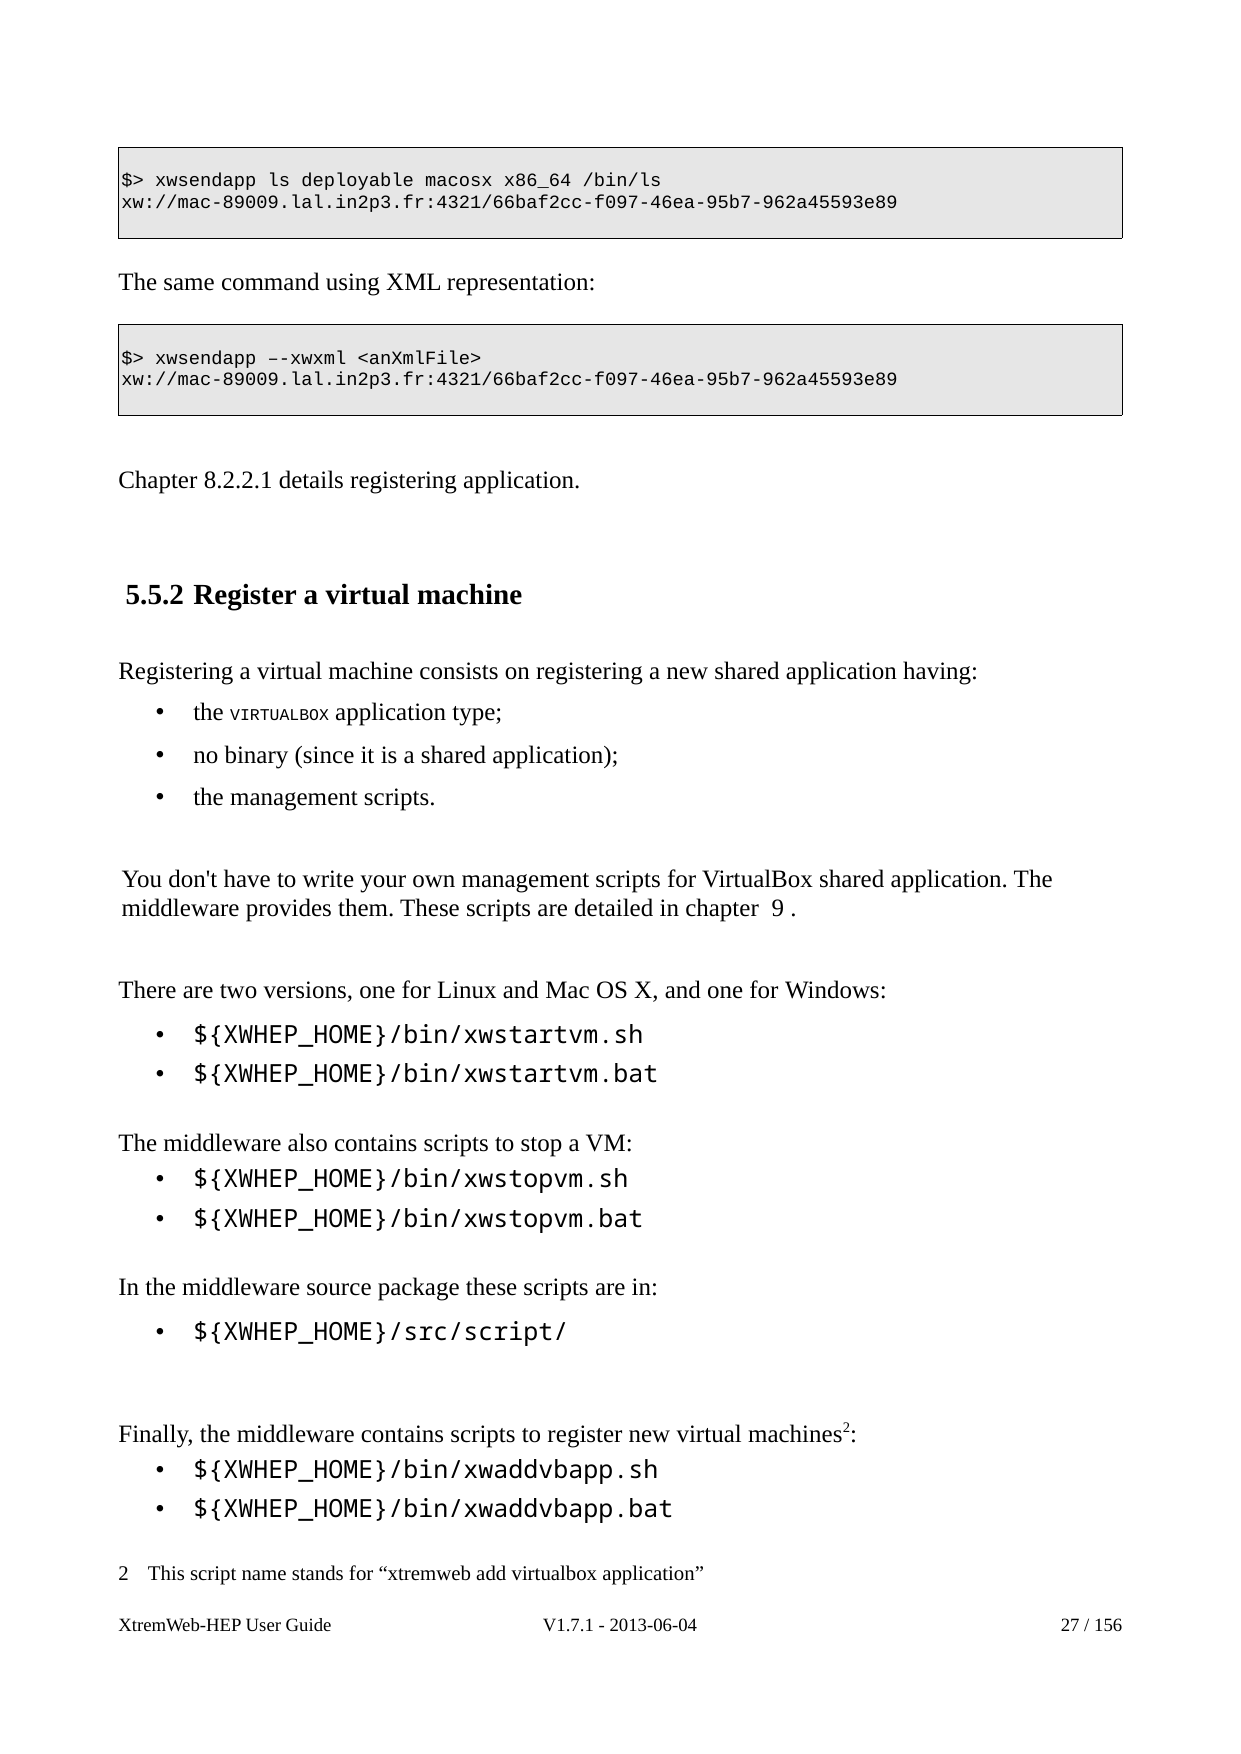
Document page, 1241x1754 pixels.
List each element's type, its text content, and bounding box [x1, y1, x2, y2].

list ${XWHEP_HOME}/src/script/ [156, 1314, 1122, 1348]
text There are two versions, one for Linux and Mac OS X, and one for Windows: [118, 975, 1122, 1004]
subtitle Register a virtual machine [118, 577, 1122, 610]
text Chapter 8.2.2.1 details registering application. [118, 466, 1122, 494]
text The same command using XML representation: [118, 267, 1122, 295]
list You don't have to write your own management scripts for VirtualBox shared application. The middleware provides them. These scripts are detailed in chapter 9. [121, 864, 1122, 922]
list ${XWHEP_HOME}/bin/xwstopvm.sh [156, 1161, 1122, 1195]
text Registering a virtual machine consists on registering a new shared application having: [118, 656, 1122, 684]
list the virtualbox application type; [156, 697, 1122, 728]
list ${XWHEP_HOME}/bin/xwstartvm.sh [156, 1017, 1122, 1051]
list ${XWHEP_HOME}/bin/xwaddvbapp.sh [156, 1452, 1122, 1486]
list ${XWHEP_HOME}/bin/xwstartvm.bat [156, 1056, 1122, 1090]
text Finally, the middleware contains scripts to register new virtual machines: [118, 1419, 1122, 1448]
text In the middleware source package these scripts are in: [118, 1272, 1122, 1301]
list no binary (since it is a shared application); [156, 740, 1122, 769]
list ${XWHEP_HOME}/bin/xwaddvbapp.bat [156, 1491, 1122, 1525]
list ${XWHEP_HOME}/bin/xwstopvm.bat [156, 1200, 1122, 1234]
text xw://mac-89009.lal.in2p3.fr:4321/66baf2cc-f097-46ea-95b7-962a45593e89 [119, 189, 1122, 211]
text The middleware also contains scripts to stop a VM: [118, 1128, 1122, 1157]
list the management scripts. [156, 782, 1122, 810]
text This script name stands for “xtremweb add virtualbox application” [118, 1561, 1122, 1585]
text $> xwsendapp –-xwxml <anXmlFile> [119, 345, 1122, 367]
text $> xwsendapp ls deployable macosx x86_64 /bin/ls [119, 168, 1122, 189]
text xw://mac-89009.lal.in2p3.fr:4321/66baf2cc-f097-46ea-95b7-962a45593e89 [119, 367, 1122, 388]
